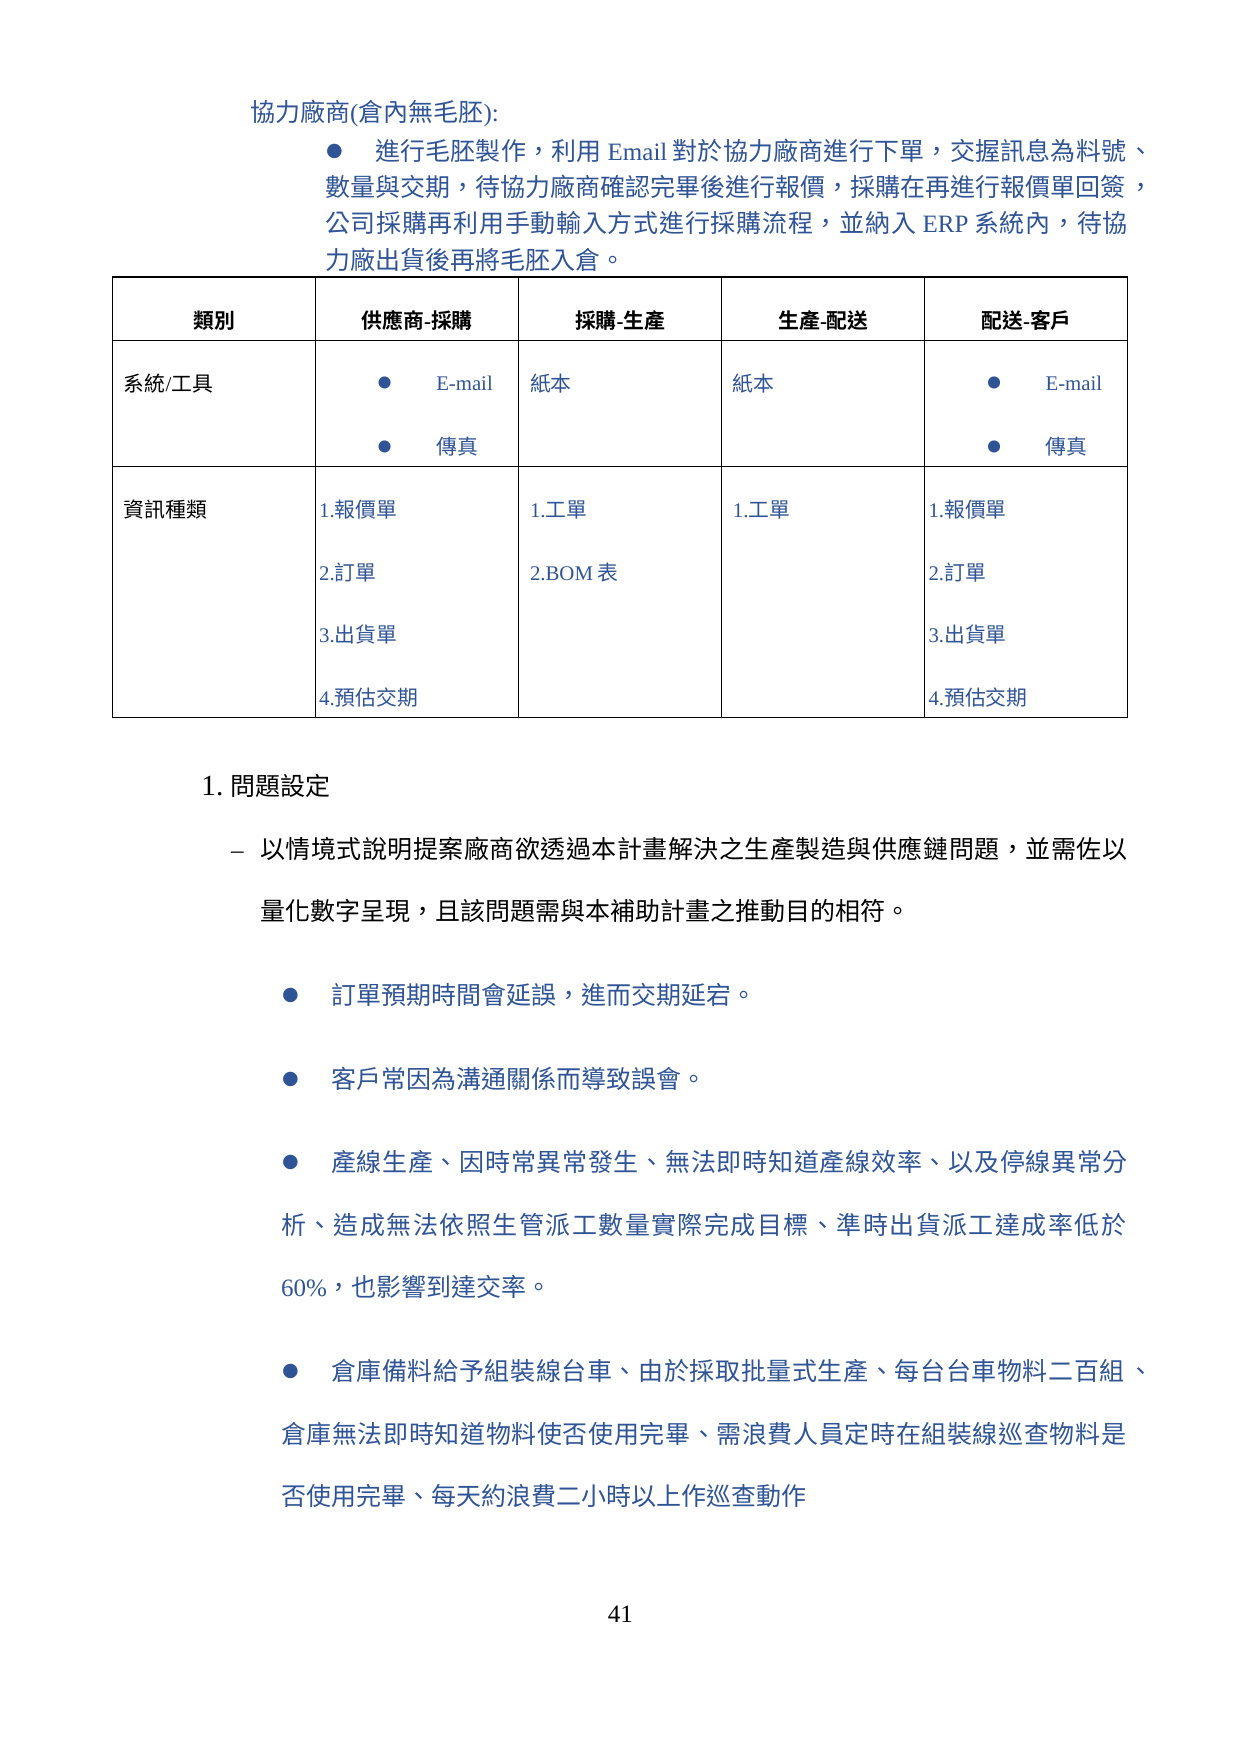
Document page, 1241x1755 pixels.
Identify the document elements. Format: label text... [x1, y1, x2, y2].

list 訂單預期時間會延誤，進而交期延宕。 [281, 952, 1128, 1014]
table_header 類別 [113, 278, 315, 340]
list 倉庫備料給予組裝線台車、由於採取批量式生產、每台台車物料二百組、倉庫無法即時知道物料使否使用完畢、需浪費人員定時在組裝線巡查物料是否使用完畢、每天約浪費二小時以上作巡查動作 [281, 1328, 1128, 1516]
table_header 配送-客戶 [925, 278, 1127, 340]
table_cell 1.報價單 2.訂單 3.出貨單 4.預估交期 [316, 467, 518, 717]
text 協力廠商(倉內無毛胚): [250, 69, 1128, 131]
list 問題設定 [201, 743, 1128, 806]
table_cell 資訊種類 [113, 467, 315, 717]
table_cell E-mail 傳真 [925, 341, 1127, 466]
list 進行毛胚製作，利用Email對於協力廠商進行下單，交握訊息為料號、數量與交期，待協力廠商確認完畢後進行報價，採購在再進行報價單回簽，公司採購再利用手動輸入方式進行採購流程，並納入ERP系統內，待協力廠出貨後再將毛胚入倉。 [325, 131, 1128, 276]
list 產線生產、因時常異常發生、無法即時知道產線效率、以及停線異常分析、造成無法依照生管派工數量實際完成目標、準時出貨派工達成率低於60%，也影響到達交率。 [281, 1119, 1128, 1307]
table_cell 1.工單 [722, 467, 924, 717]
table_header 生產-配送 [722, 278, 924, 340]
table_cell 系統/工具 [113, 341, 315, 466]
table_cell E-mail 傳真 [316, 341, 518, 466]
text – 以情境式說明提案廠商欲透過本計畫解決之生產製造與供應鏈問題，並需佐以量化數字呈現，且該問題需與本補助計畫之推動目的相符。 [231, 806, 1128, 931]
table_cell 1.工單 2.BOM表 [519, 467, 721, 717]
table_header 供應商-採購 [316, 278, 518, 340]
list 客戶常因為溝通關係而導致誤會。 [281, 1036, 1128, 1098]
table_cell 1.報價單 2.訂單 3.出貨單 4.預估交期 [925, 467, 1127, 717]
table_header 採購-生產 [519, 278, 721, 340]
table_cell 紙本 [722, 341, 924, 466]
table_cell 紙本 [519, 341, 721, 466]
